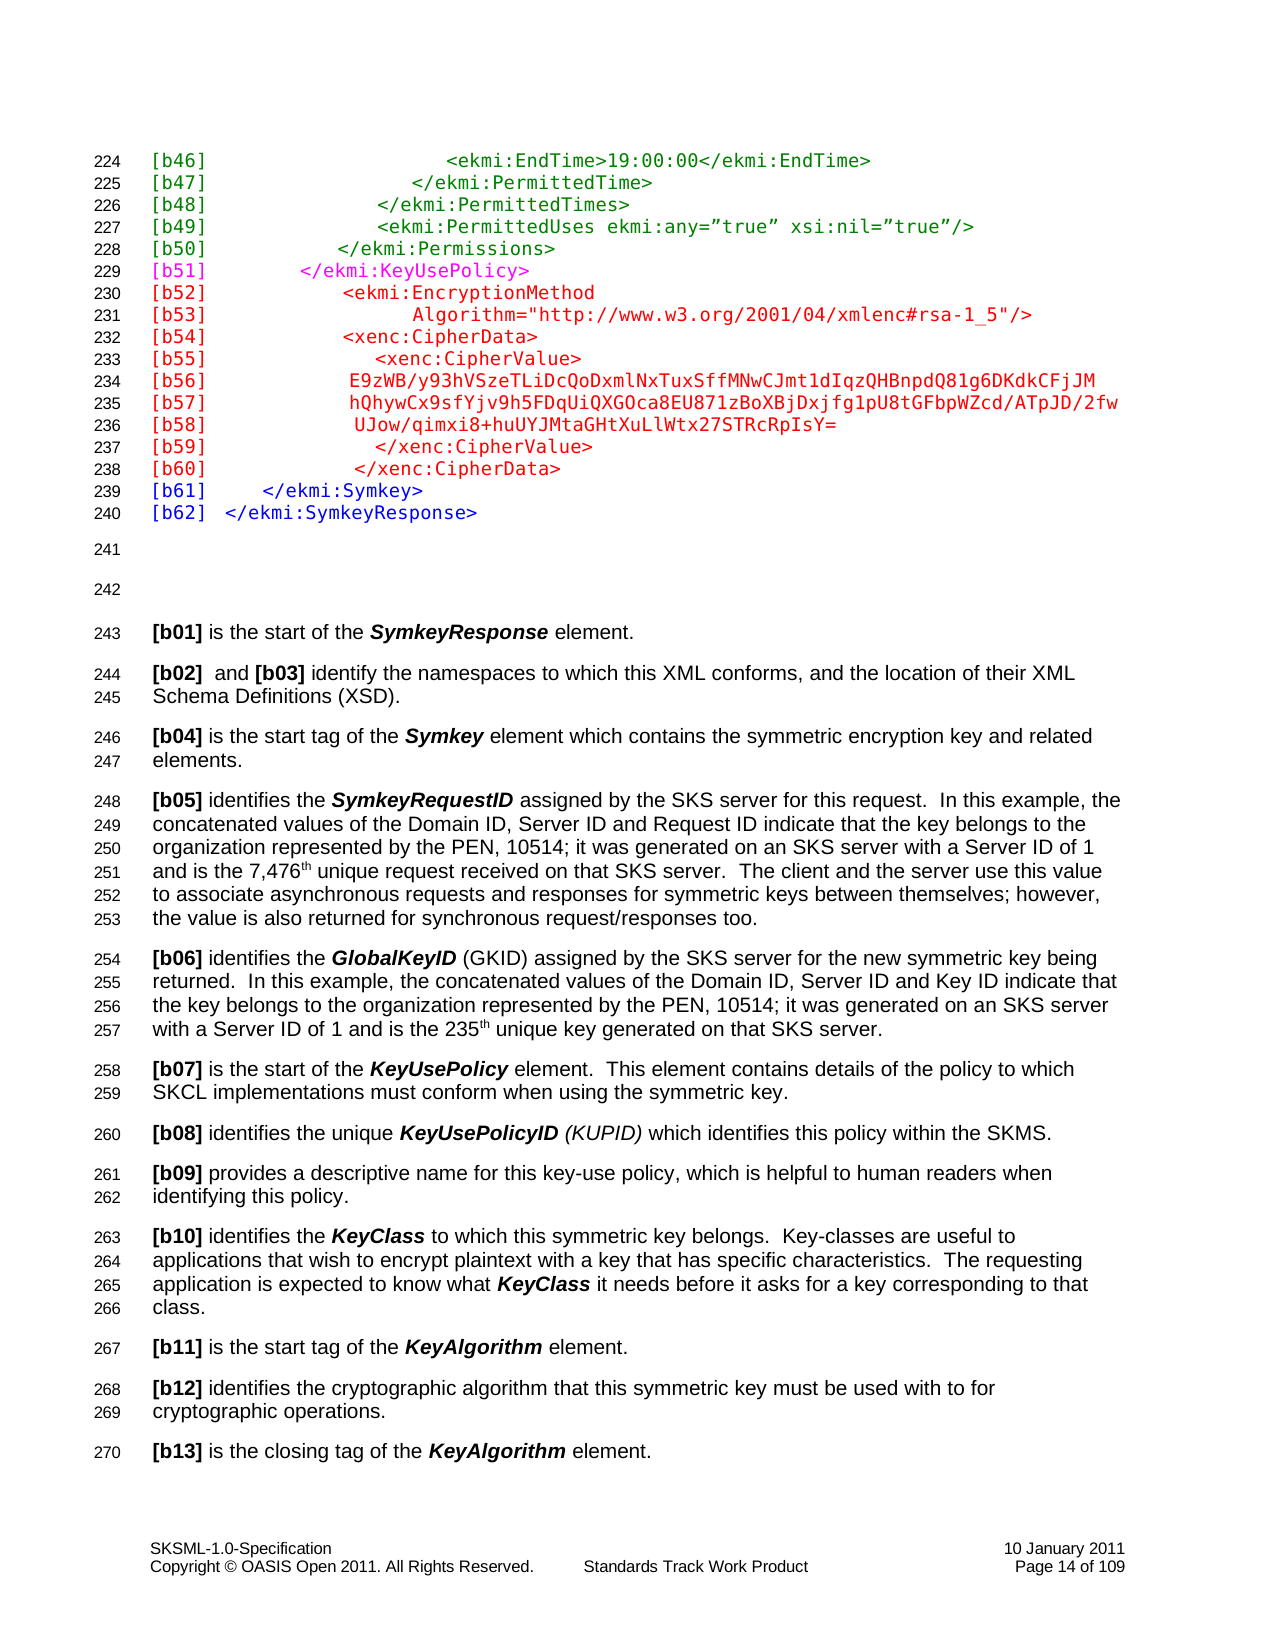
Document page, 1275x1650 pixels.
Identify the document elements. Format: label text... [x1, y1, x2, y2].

text [b07] is the start of the KeyUsePolicy element. This element contains details of the policy to which SKCL implementations must conform when using the symmetric key. [152, 1057, 1125, 1104]
text [b04] is the start tag of the Symkey element which contains the symmetric encryption key and related elements. [152, 725, 1125, 772]
text [b11] is the start tag of the KeyAlgorithm element. [152, 1336, 1125, 1359]
text [b06] identifies the GlobalKeyID (GKID) assigned by the SKS server for the new symmetric key being returned. In this example, the concatenated values of the Domain ID, Server ID and Key ID indicate that the key belongs to the organization represented by the PEN, 10514; it was generated on an SKS server with a Server ID of 1 and is the 235th unique key generated on that SKS server. [152, 946, 1125, 1041]
text [b12] identifies the cryptographic algorithm that this symmetric key must be used with to for cryptographic operations. [152, 1376, 1125, 1423]
text [b08] identifies the unique KeyUsePolicyID (KUPID) which identifies this policy within the SKMS. [152, 1121, 1125, 1144]
text [b46] <ekmi:EndTime>19:00:00</ekmi:EndTime> [b47] </ekmi:PermittedTime> [b48] </ekmi:PermittedTimes> [b49] <ekmi:PermittedUses ekmi:any=”true” xsi:nil=”true”/> [b50] </ekmi:Permissions> [b51] </ekmi:KeyUsePolicy> [b52] <ekmi:EncryptionMethod [b53] Algorithm="http://www.w3.org/2001/04/xmlenc#rsa-1_5"/> [b54] <xenc:CipherData> [b55] <xenc:CipherValue> [b56] E9zWB/y93hVSzeTLiDcQoDxmlNxTuxSffMNwCJmt1dIqzQHBnpdQ81g6DKdkCFjJM [b57] hQhywCx9sfYjv9h5FDqUiQXGOca8EU871zBoXBjDxjfg1pU8tGFbpWZcd/ATpJD/2fw [b58] UJow/qimxi8+huUYJMtaGHtXuLlWtx27STRcRpIsY= [b59] </xenc:CipherValue> [b60] </xenc:CipherData> [b61] </ekmi:Symkey> [b62] </ekmi:SymkeyResponse> [150, 150, 1125, 524]
text [b13] is the closing tag of the KeyAlgorithm element. [152, 1440, 1125, 1463]
text [b05] identifies the SymkeyRequestID assigned by the SKS server for this request. In this example, the concatenated values of the Domain ID, Server ID and Request ID indicate that the key belongs to the organization represented by the PEN, 10514; it was generated on an SKS server with a Server ID of 1 and is the 7,476th unique request received on that SKS server. The client and the server use this value to associate asynchronous requests and responses for symmetric keys between themselves; however, the value is also returned for synchronous request/responses too. [152, 788, 1125, 930]
text [b01] is the start of the SymkeyResponse element. [152, 621, 1125, 644]
text [b09] provides a descriptive name for this key-use policy, which is helpful to human readers when identifying this policy. [152, 1161, 1125, 1208]
text [b10] identifies the KeyClass to which this symmetric key belongs. Key-classes are useful to applications that wish to encrypt plaintext with a key that has specific characteristics. The requesting application is expected to know what KeyClass it needs before it asks for a key corresponding to that class. [152, 1225, 1125, 1319]
text [b02] and [b03] identify the namespaces to which this XML conforms, and the location of their XML Schema Definitions (XSD). [152, 661, 1125, 708]
